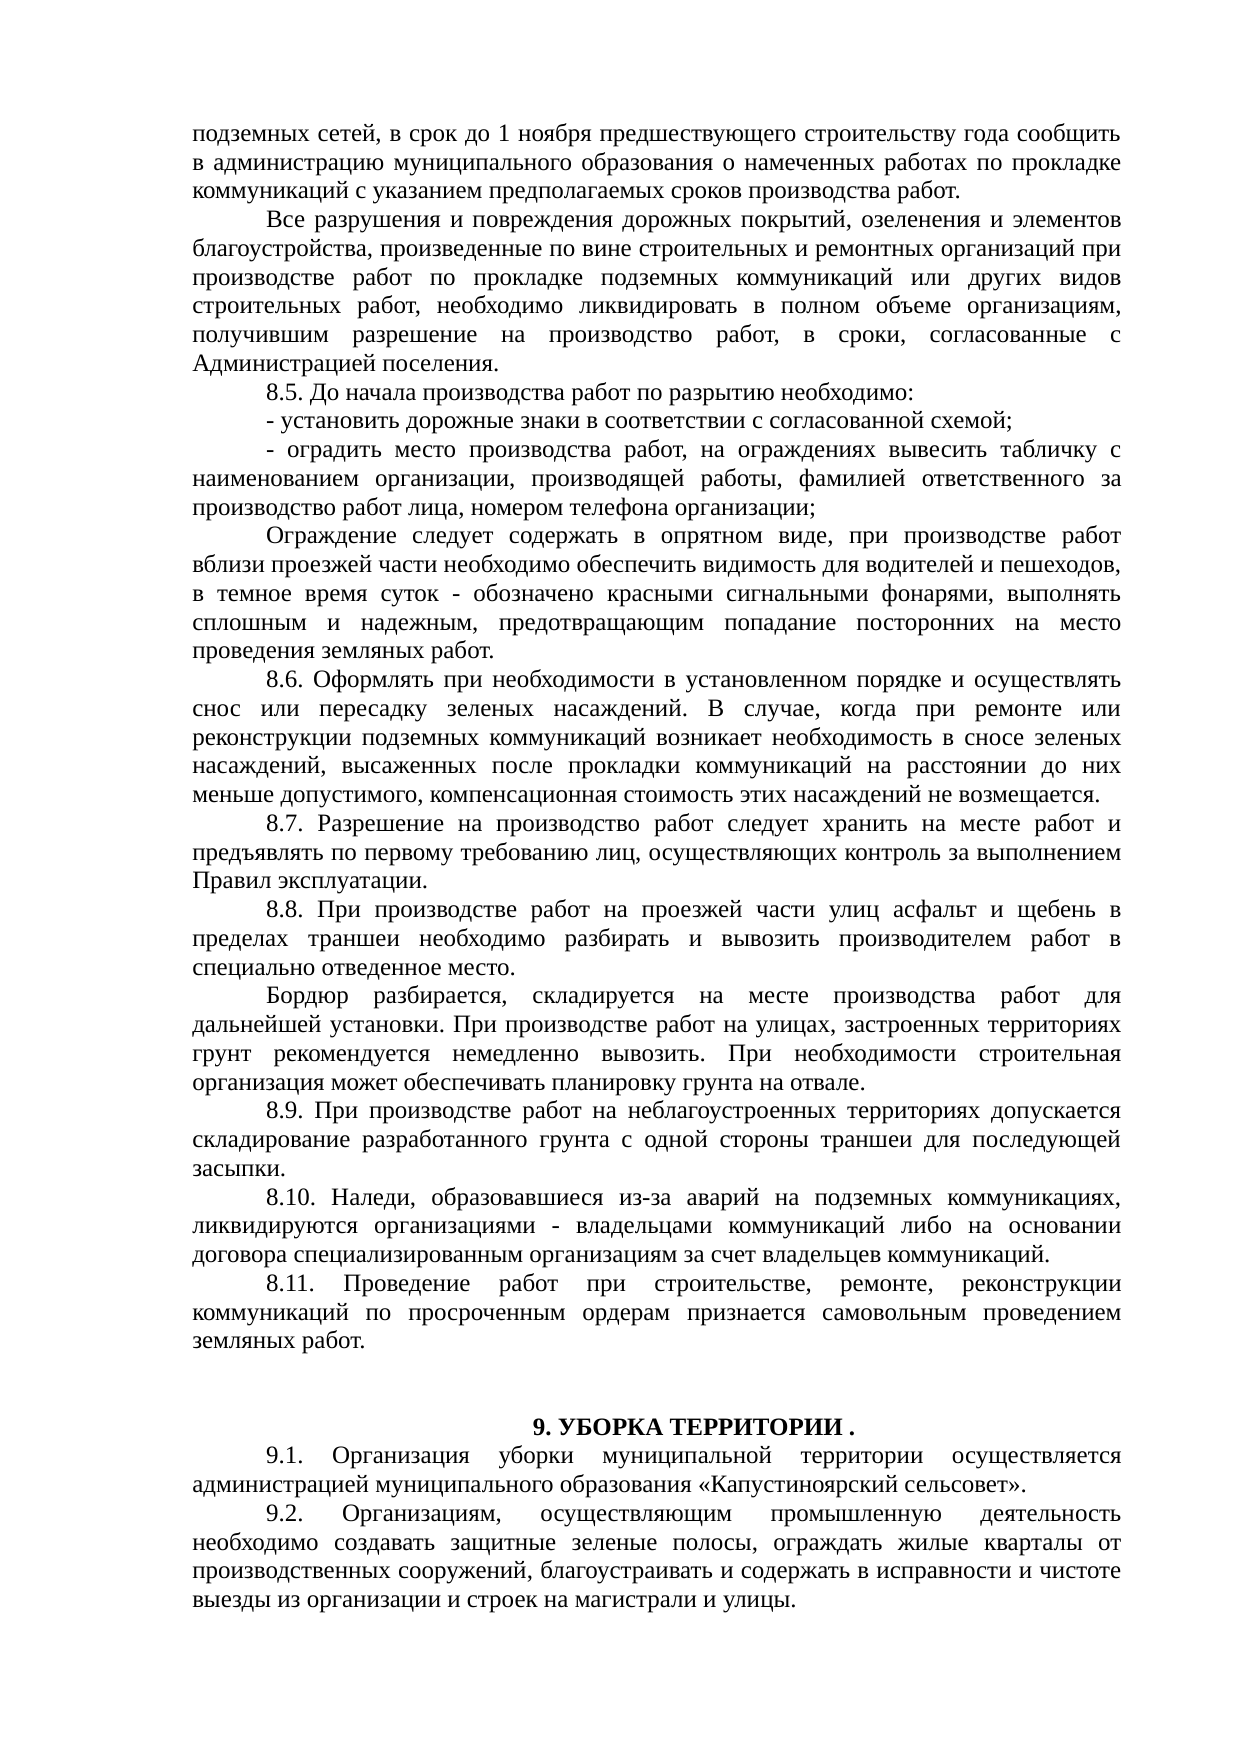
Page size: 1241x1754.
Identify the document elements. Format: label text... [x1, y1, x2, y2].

text 8.8. При производстве работ на проезжей части улиц асфальт и щебень в пределах траншеи необходимо разбирать и вывозить производителем работ в специально отведенное место. [192, 894, 1122, 981]
text 9. УБОРКА ТЕРРИТОРИИ . [192, 1412, 1122, 1441]
text 8.10. Наледи, образовавшиеся из-за аварий на подземных коммуникациях, ликвидируются организациями - владельцами коммуникаций либо на основании договора специализированным организациям за счет владельцев коммуникаций. [192, 1182, 1122, 1268]
text Бордюр разбирается, складируется на месте производства работ для дальнейшей установки. При производстве работ на улицах, застроенных территориях грунт рекомендуется немедленно вывозить. При необходимости строительная организация может обеспечивать планировку грунта на отвале. [192, 981, 1122, 1096]
text 8.9. При производстве работ на неблагоустроенных территориях допускается складирование разработанного грунта с одной стороны траншеи для последующей засыпки. [192, 1096, 1122, 1182]
text 8.5. До начала производства работ по разрытию необходимо: [192, 377, 1122, 406]
text 8.7. Разрешение на производство работ следует хранить на месте работ и предъявлять по первому требованию лиц, осуществляющих контроль за выполнением Правил эксплуатации. [192, 808, 1122, 894]
text 9.1. Организация уборки муниципальной территории осуществляется администрацией муниципального образования «Капустиноярский сельсовет». [192, 1441, 1122, 1498]
text - установить дорожные знаки в соответствии с согласованной схемой; [192, 406, 1122, 434]
text Ограждение следует содержать в опрятном виде, при производстве работ вблизи проезжей части необходимо обеспечить видимость для водителей и пешеходов, в темное время суток - обозначено красными сигнальными фонарями, выполнять сплошным и надежным, предотвращающим попадание посторонних на место проведения земляных работ. [192, 521, 1122, 664]
text 8.6. Оформлять при необходимости в установленном порядке и осуществлять снос или пересадку зеленых насаждений. В случае, когда при ремонте или реконструкции подземных коммуникаций возникает необходимость в сносе зеленых насаждений, высаженных после прокладки коммуникаций на расстоянии до них меньше допустимого, компенсационная стоимость этих насаждений не возмещается. [192, 664, 1122, 808]
text Все разрушения и повреждения дорожных покрытий, озеленения и элементов благоустройства, произведенные по вине строительных и ремонтных организаций при производстве работ по прокладке подземных коммуникаций или других видов строительных работ, необходимо ликвидировать в полном объеме организациям, получившим разрешение на производство работ, в сроки, согласованные с Администрацией поселения. [192, 204, 1122, 377]
text 8.11. Проведение работ при строительстве, ремонте, реконструкции коммуникаций по просроченным ордерам признается самовольным проведением земляных работ. [192, 1268, 1122, 1354]
text 9.2. Организациям, осуществляющим промышленную деятельность необходимо создавать защитные зеленые полосы, ограждать жилые кварталы от производственных сооружений, благоустраивать и содержать в исправности и чистоте выезды из организации и строек на магистрали и улицы. [192, 1498, 1122, 1613]
text - оградить место производства работ, на ограждениях вывесить табличку с наименованием организации, производящей работы, фамилией ответственного за производство работ лица, номером телефона организации; [192, 434, 1122, 521]
text подземных сетей, в срок до 1 ноября предшествующего строительству года сообщить в администрацию муниципального образования о намеченных работах по прокладке коммуникаций с указанием предполагаемых сроков производства работ. [192, 118, 1122, 204]
